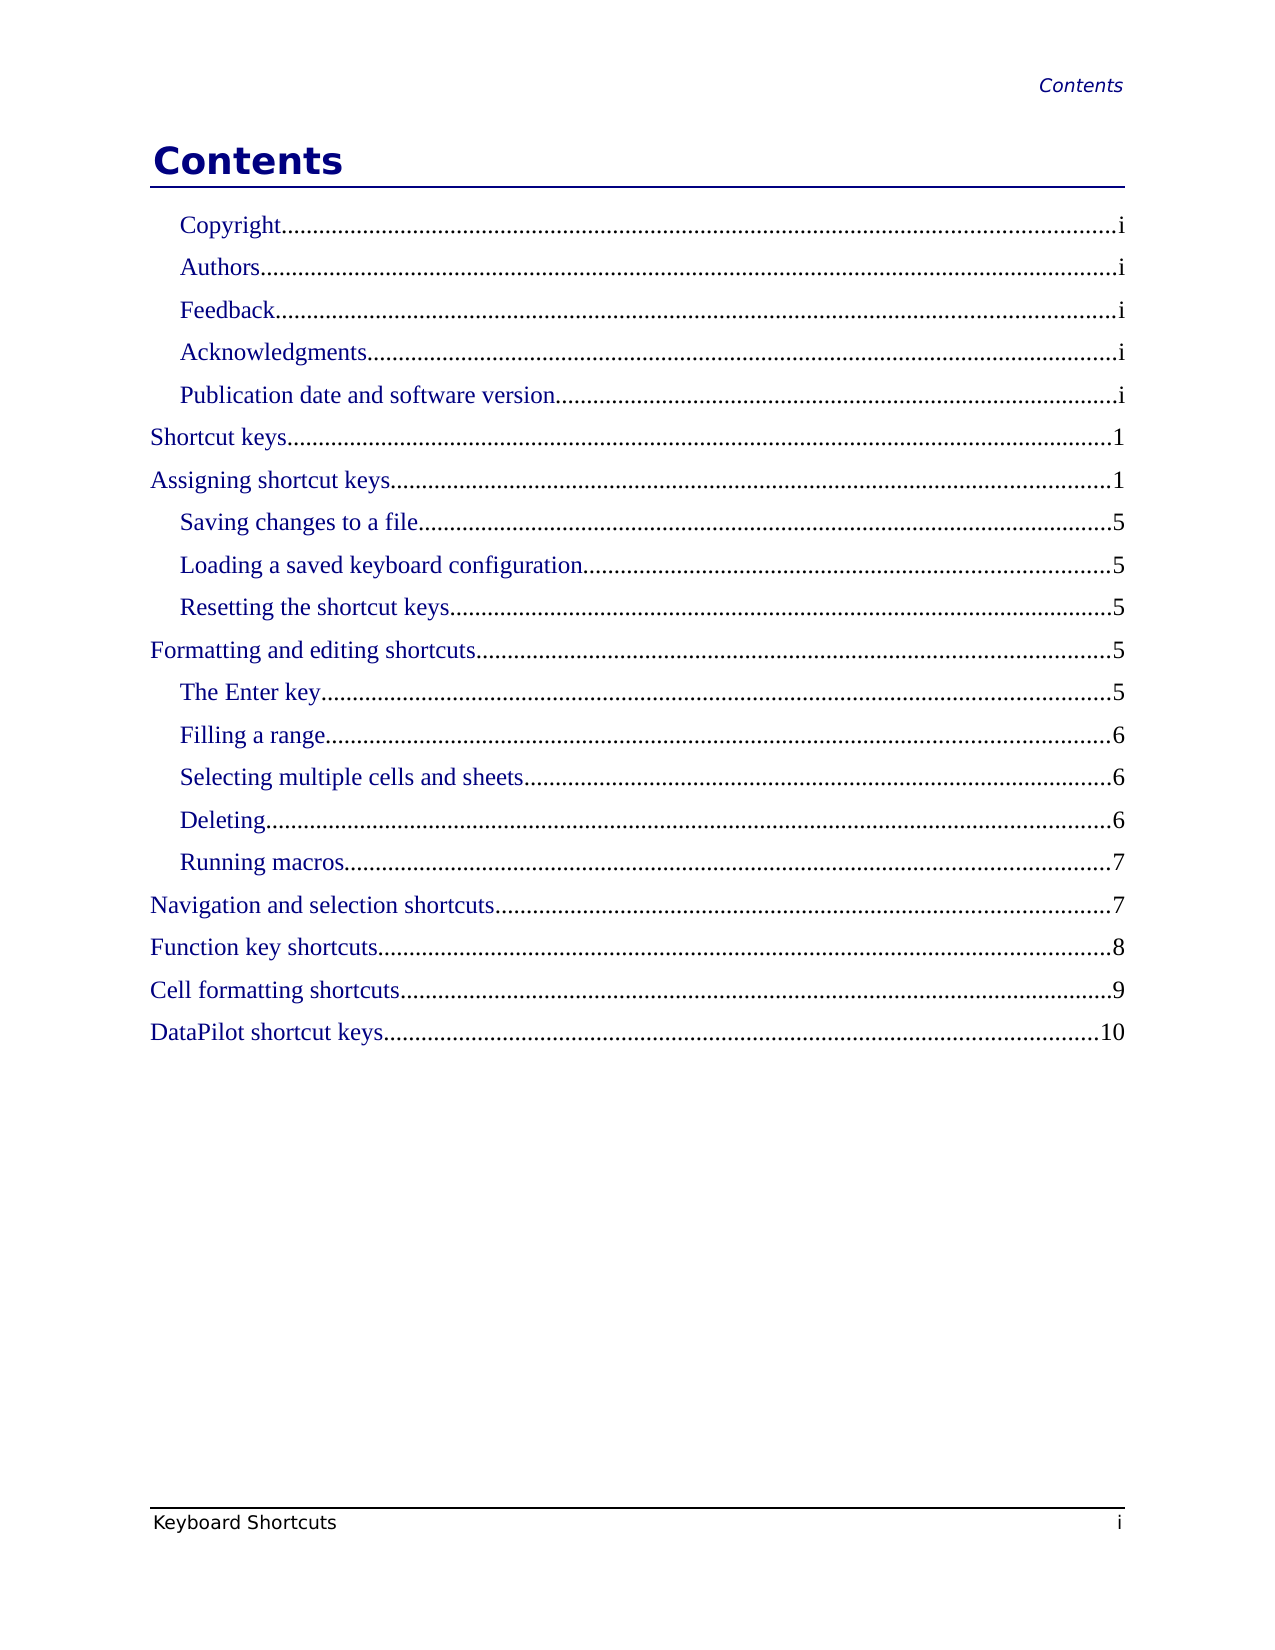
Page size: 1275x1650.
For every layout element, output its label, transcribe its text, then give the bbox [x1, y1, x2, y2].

text Contents [150, 137, 1125, 186]
text Assigning shortcut keys 1 [150, 466, 1125, 493]
text Filling a range 6 [179, 721, 1125, 748]
text Copyright i [179, 211, 1125, 238]
text Feedback i [179, 296, 1125, 323]
text Shortcut keys 1 [150, 423, 1125, 451]
text Formatting and editing shortcuts 5 [150, 636, 1125, 663]
text Cell formatting shortcuts 9 [150, 976, 1125, 1003]
text The Enter key 5 [179, 678, 1125, 706]
text Deleting 6 [179, 806, 1125, 833]
text Navigation and selection shortcuts 7 [150, 891, 1125, 918]
text Running macros 7 [179, 848, 1125, 876]
text Function key shortcuts 8 [150, 933, 1125, 961]
text Saving changes to a file 5 [179, 508, 1125, 536]
text Loading a saved keyboard configuration 5 [179, 551, 1125, 578]
text Resetting the shortcut keys 5 [179, 593, 1125, 621]
text Authors i [179, 253, 1125, 281]
text Acknowledgments i [179, 338, 1125, 366]
text Selecting multiple cells and sheets 6 [179, 763, 1125, 791]
text DataPilot shortcut keys 10 [150, 1018, 1125, 1046]
text Publication date and software version i [179, 381, 1125, 408]
